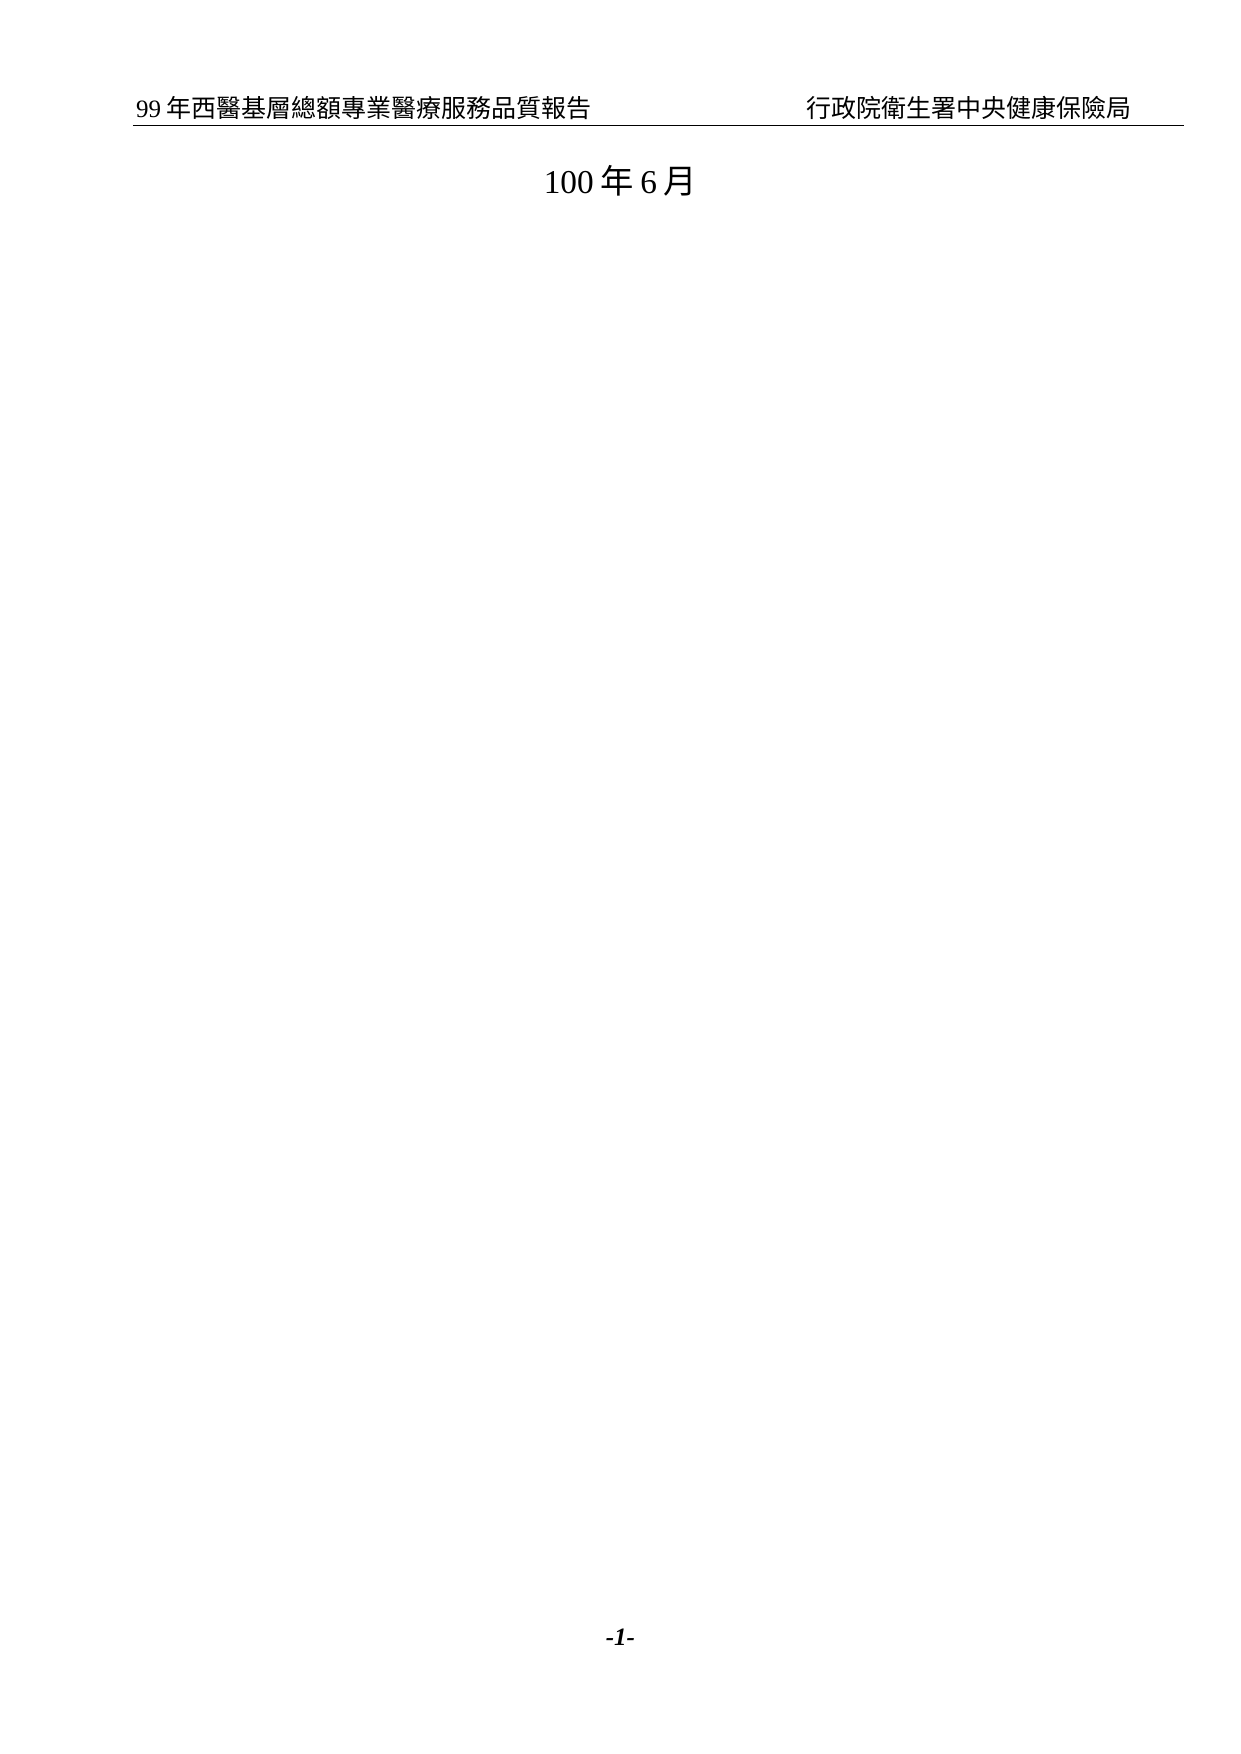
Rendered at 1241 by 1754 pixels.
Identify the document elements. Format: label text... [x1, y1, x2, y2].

text 100年6月 [136, 155, 1104, 203]
